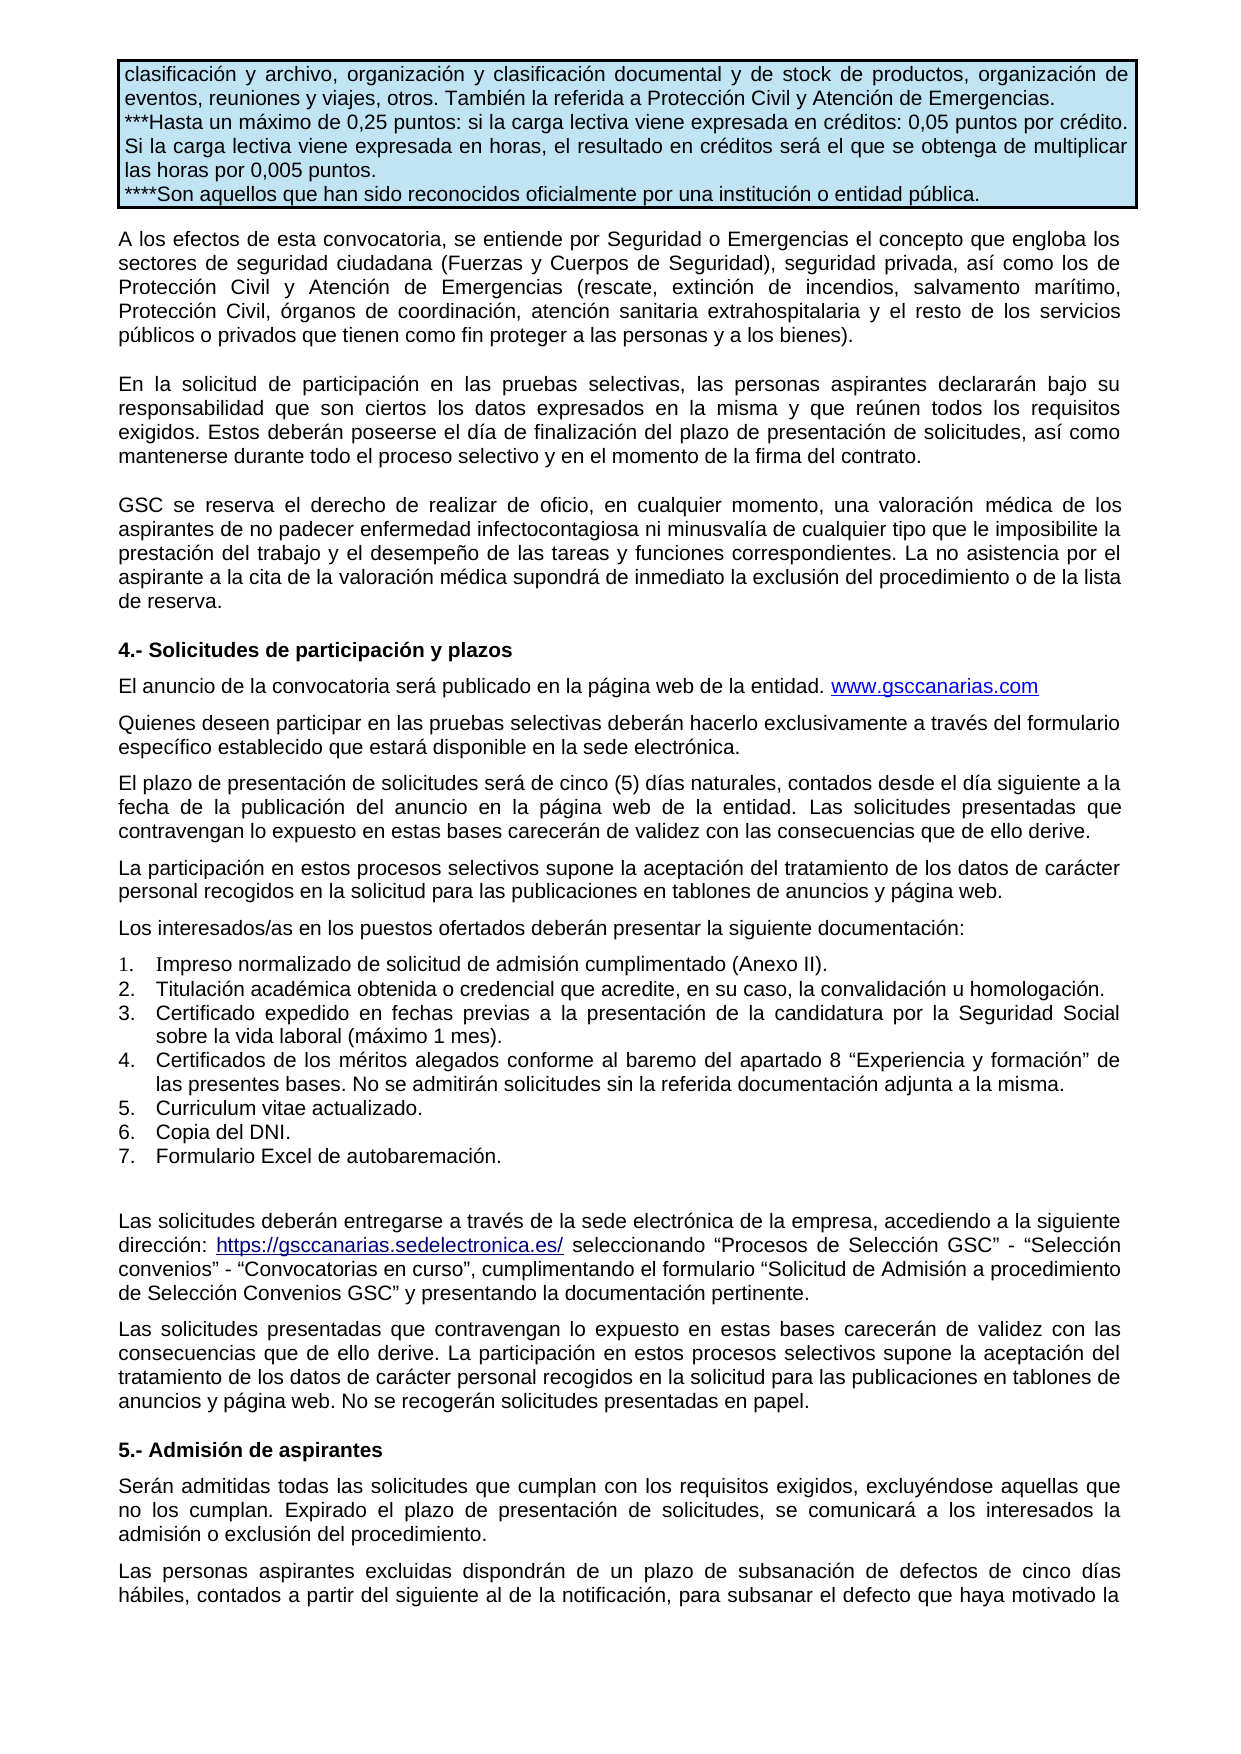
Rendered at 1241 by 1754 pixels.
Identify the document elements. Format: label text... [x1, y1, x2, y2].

list Formulario Excel de autobaremación. [118, 1144, 1122, 1168]
list Impreso normalizado de solicitud de admisión cumplimentado (Anexo II). [118, 952, 1122, 976]
text Las personas aspirantes excluidas dispondrán de un plazo de subsanación de defectos de cinco días hábiles, contados a partir del siguiente al de la notificación, para subsanar el defecto que haya motivado la [118, 1559, 1122, 1607]
text En la solicitud de participación en las pruebas selectivas, las personas aspirantes declararán bajo su responsabilidad que son ciertos los datos expresados en la misma y que reúnen todos los requisitos exigidos. Estos deberán poseerse el día de finalización del plazo de presentación de solicitudes, así como mantenerse durante todo el proceso selectivo y en el momento de la firma del contrato. [118, 372, 1122, 468]
text Quienes deseen participar en las pruebas selectivas deberán hacerlo exclusivamente a través del formulario específico establecido que estará disponible en la sede electrónica. [118, 711, 1122, 758]
list Titulación académica obtenida o credencial que acredite, en su caso, la convalidación u homologación. [118, 976, 1122, 1000]
list Copia del DNI. [118, 1120, 1122, 1144]
text Los interesados/as en los puestos ofertados deberán presentar la siguiente documentación: [118, 916, 1122, 940]
text 5.- Admisión de aspirantes [118, 1438, 1122, 1462]
text Serán admitidas todas las solicitudes que cumplan con los requisitos exigidos, excluyéndose aquellas que no los cumplan. Expirado el plazo de presentación de solicitudes, se comunicará a los interesados la admisión o exclusión del procedimiento. [118, 1474, 1122, 1546]
list Curriculum vitae actualizado. [118, 1096, 1122, 1120]
list Certificados de los méritos alegados conforme al baremo del apartado 8 “Experiencia y formación” de las presentes bases. No se admitirán solicitudes sin la referida documentación adjunta a la misma. [118, 1048, 1122, 1096]
text El plazo de presentación de solicitudes será de cinco (5) días naturales, contados desde el día siguiente a la fecha de la publicación del anuncio en la página web de la entidad. Las solicitudes presentadas que contravengan lo expuesto en estas bases carecerán de validez con las consecuencias que de ello derive. [118, 771, 1122, 843]
table_cell clasificación y archivo, organización y clasificación documental y de stock de productos, organización de eventos, reuniones y viajes, otros. También la referida a Protección Civil y Atención de Emergencias. ***Hasta un máximo de 0,25 puntos: si la carga lectiva viene expresada en créditos: 0,05 puntos por crédito. Si la carga lectiva viene expresada en horas, el resultado en créditos será el que se obtenga de multiplicar las horas por 0,005 puntos. ****Son aquellos que han sido reconocidos oficialmente por una institución o entidad pública. [120, 62, 1135, 206]
text A los efectos de esta convocatoria, se entiende por Seguridad o Emergencias el concepto que engloba los sectores de seguridad ciudadana (Fuerzas y Cuerpos de Seguridad), seguridad privada, así como los de Protección Civil y Atención de Emergencias (rescate, extinción de incendios, salvamento marítimo, Protección Civil, órganos de coordinación, atención sanitaria extrahospitalaria y el resto de los servicios públicos o privados que tienen como fin proteger a las personas y a los bienes). [118, 227, 1122, 347]
text Las solicitudes deberán entregarse a través de la sede electrónica de la empresa, accediendo a la siguiente dirección: https://gsccanarias.sedelectronica.es/ seleccionando “Procesos de Selección GSC” - “Selección convenios” - “Convocatorias en curso”, cumplimentando el formulario “Solicitud de Admisión a procedimiento de Selección Convenios GSC” y presentando la documentación pertinente. [118, 1209, 1122, 1304]
text Las solicitudes presentadas que contravengan lo expuesto en estas bases carecerán de validez con las consecuencias que de ello derive. La participación en estos procesos selectivos supone la aceptación del tratamiento de los datos de carácter personal recogidos en la solicitud para las publicaciones en tablones de anuncios y página web. No se recogerán solicitudes presentadas en papel. [118, 1317, 1122, 1413]
text El anuncio de la convocatoria será publicado en la página web de la entidad. www.gsccanarias.com [118, 674, 1122, 698]
list Certificado expedido en fechas previas a la presentación de la candidatura por la Seguridad Social sobre la vida laboral (máximo 1 mes). [118, 1000, 1122, 1048]
text GSC se reserva el derecho de realizar de oficio, en cualquier momento, una valoración médica de los aspirantes de no padecer enfermedad infectocontagiosa ni minusvalía de cualquier tipo que le imposibilite la prestación del trabajo y el desempeño de las tareas y funciones correspondientes. La no asistencia por el aspirante a la cita de la valoración médica supondrá de inmediato la exclusión del procedimiento o de la lista de reserva. [118, 493, 1122, 613]
text 4.- Solicitudes de participación y plazos [118, 638, 1122, 662]
text La participación en estos procesos selectivos supone la aceptación del tratamiento de los datos de carácter personal recogidos en la solicitud para las publicaciones en tablones de anuncios y página web. [118, 855, 1122, 903]
